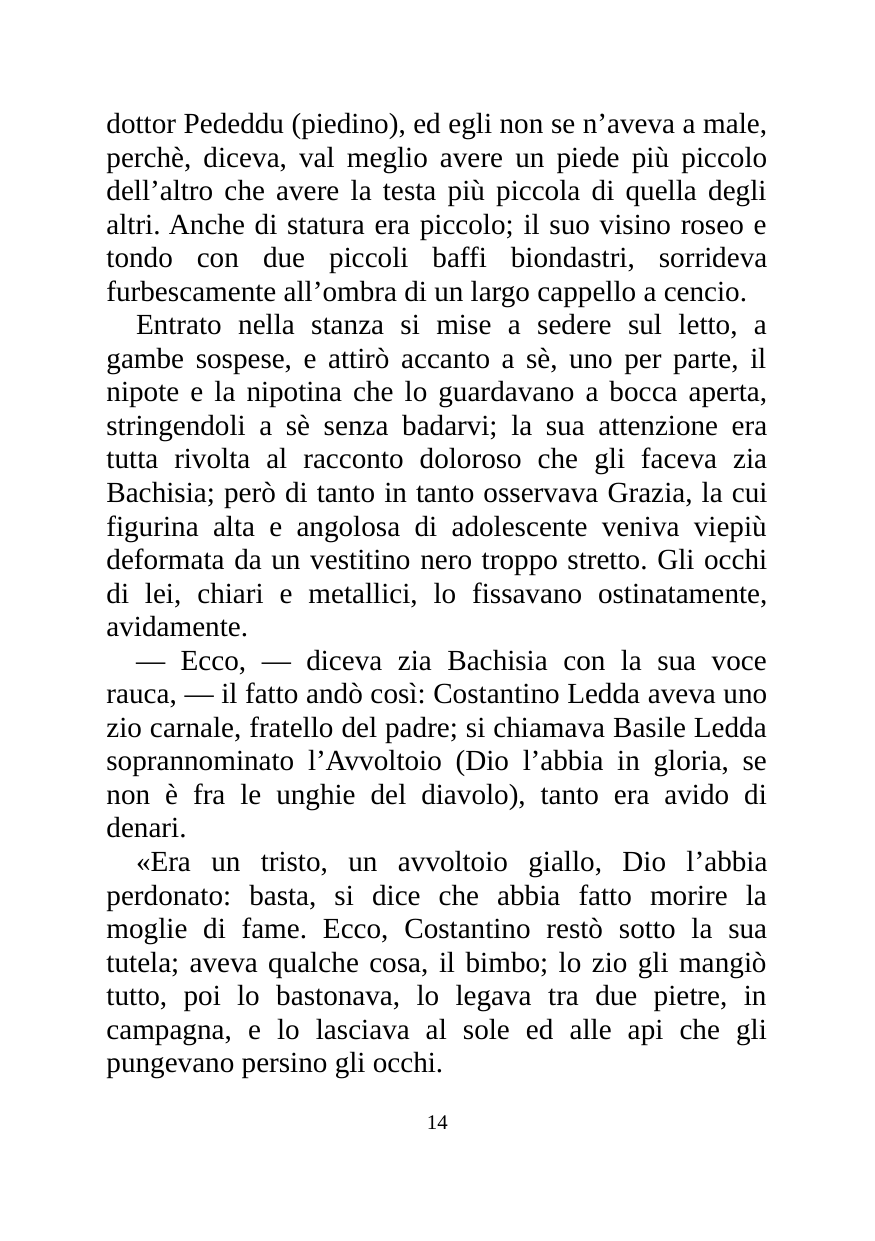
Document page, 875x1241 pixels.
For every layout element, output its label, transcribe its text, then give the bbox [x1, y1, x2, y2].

text — Ecco, — diceva zia Bachisia con la sua voce rauca, — il fatto andò così: Costantino Ledda aveva uno zio carnale, fratello del padre; si chiamava Basile Ledda soprannominato l’Avvoltoio (Dio l’abbia in gloria, se non è fra le unghie del diavolo), tanto era avido di denari. [106, 643, 768, 844]
text dottor Pededdu (piedino), ed egli non se n’aveva a male, perchè, diceva, val meglio avere un piede più piccolo dell’altro che avere la testa più piccola di quella degli altri. Anche di statura era piccolo; il suo visino roseo e tondo con due piccoli baffi biondastri, sorrideva furbescamente all’ombra di un largo cappello a cencio. [106, 106, 768, 307]
text «Era un tristo, un avvoltoio giallo, Dio l’abbia perdonato: basta, si dice che abbia fatto morire la moglie di fame. Ecco, Costantino restò sotto la sua tutela; aveva qualche cosa, il bimbo; lo zio gli mangiò tutto, poi lo bastonava, lo legava tra due pietre, in campagna, e lo lasciava al sole ed alle api che gli pungevano persino gli occhi. [106, 844, 768, 1079]
text Entrato nella stanza si mise a sedere sul letto, a gambe sospese, e attirò accanto a sè, uno per parte, il nipote e la nipotina che lo guardavano a bocca aperta, stringendoli a sè senza badarvi; la sua attenzione era tutta rivolta al racconto doloroso che gli faceva zia Bachisia; però di tanto in tanto osservava Grazia, la cui figurina alta e angolosa di adolescente veniva viepiù deformata da un vestitino nero troppo stretto. Gli occhi di lei, chiari e metallici, lo fissavano ostinatamente, avidamente. [106, 307, 768, 643]
